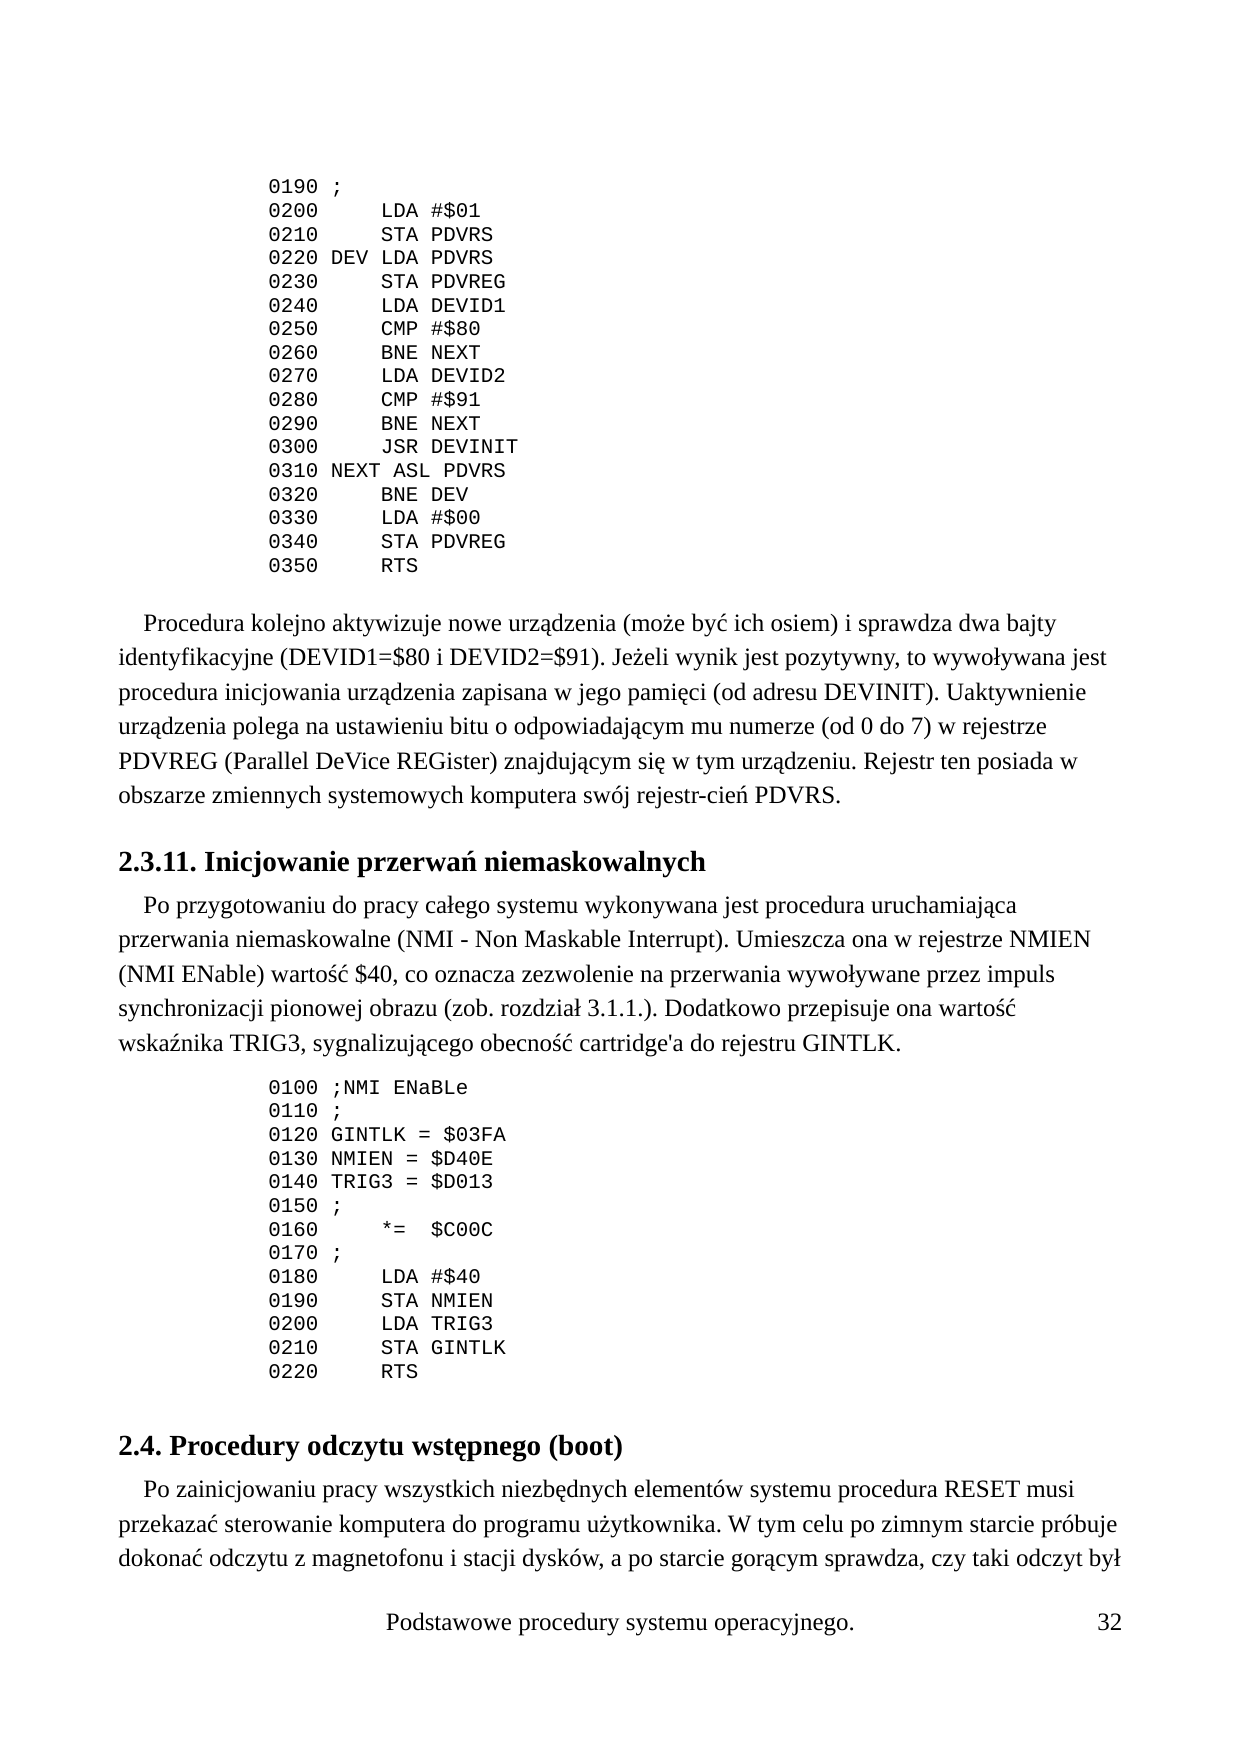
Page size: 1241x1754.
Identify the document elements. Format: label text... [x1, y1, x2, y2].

text 0200 LDA TRIG3 [118, 1313, 1122, 1337]
text 0220 DEV LDA PDVRS [118, 247, 1122, 271]
text 0350 RTS [118, 555, 1122, 578]
text 0110 ; [118, 1101, 1122, 1124]
subtitle 2.4. Procedury odczytu wstępnego (boot) [118, 1428, 1122, 1462]
text 0320 BNE DEV [118, 484, 1122, 507]
text 0270 LDA DEVID2 [118, 366, 1122, 389]
text 0240 LDA DEVID1 [118, 294, 1122, 318]
subtitle 2.3.11. Inicjowanie przerwań niemaskowalnych [118, 844, 1122, 877]
text 0100 ;NMI ENaBLe [118, 1077, 1122, 1101]
text Po zainicjowaniu pracy wszystkich niezbędnych elementów systemu procedura RESET musi przekazać sterowanie komputera do programu użytkownika. W tym celu po zimnym starcie próbuje dokonać odczytu z magnetofonu i stacji dysków, a po starcie gorącym sprawdza, czy taki odczyt był [118, 1474, 1122, 1572]
text 0180 LDA #$40 [118, 1266, 1122, 1290]
text 0190 STA NMIEN [118, 1290, 1122, 1313]
text 0300 JSR DEVINIT [118, 436, 1122, 460]
text 0250 CMP #$80 [118, 318, 1122, 342]
text 0290 BNE NEXT [118, 413, 1122, 436]
text 0170 ; [118, 1242, 1122, 1266]
text 0330 LDA #$00 [118, 507, 1122, 531]
text 0120 GINTLK = $03FA [118, 1124, 1122, 1148]
text Procedura kolejno aktywizuje nowe urządzenia (może być ich osiem) i sprawdza dwa bajty identyfikacyjne (DEVID1=$80 i DEVID2=$91). Jeżeli wynik jest pozytywny, to wywoływana jest procedura inicjowania urządzenia zapisana w jego pamięci (od adresu DEVINIT). Uaktywnienie urządzenia polega na ustawieniu bitu o odpowiadającym mu numerze (od 0 do 7) w rejestrze PDVREG (Parallel DeVice REGister) znajdującym się w tym urządzeniu. Rejestr ten posiada w obszarze zmiennych systemowych komputera swój rejestr-cień PDVRS. [118, 608, 1122, 809]
text 0130 NMIEN = $D40E [118, 1148, 1122, 1171]
text 0160 *= $C00C [118, 1219, 1122, 1242]
text 0260 BNE NEXT [118, 342, 1122, 366]
text 0190 ; [118, 176, 1122, 200]
text 0210 STA PDVRS [118, 224, 1122, 247]
text 0220 RTS [118, 1361, 1122, 1384]
text 0210 STA GINTLK [118, 1337, 1122, 1361]
text 0150 ; [118, 1195, 1122, 1219]
text Po przygotowaniu do pracy całego systemu wykonywana jest procedura uruchamiająca przerwania niemaskowalne (NMI - Non Maskable Interrupt). Umieszcza ona w rejestrze NMIEN (NMI ENable) wartość $40, co oznacza zezwolenie na przerwania wywoływane przez impuls synchronizacji pionowej obrazu (zob. rozdział 3.1.1.). Dodatkowo przepisuje ona wartość wskaźnika TRIG3, sygnalizującego obecność cartridge'a do rejestru GINTLK. [118, 890, 1122, 1057]
text 0230 STA PDVREG [118, 271, 1122, 294]
text 0280 CMP #$91 [118, 389, 1122, 413]
text 0340 STA PDVREG [118, 531, 1122, 555]
text 0140 TRIG3 = $D013 [118, 1171, 1122, 1195]
text 0200 LDA #$01 [118, 200, 1122, 224]
text 0310 NEXT ASL PDVRS [118, 460, 1122, 484]
